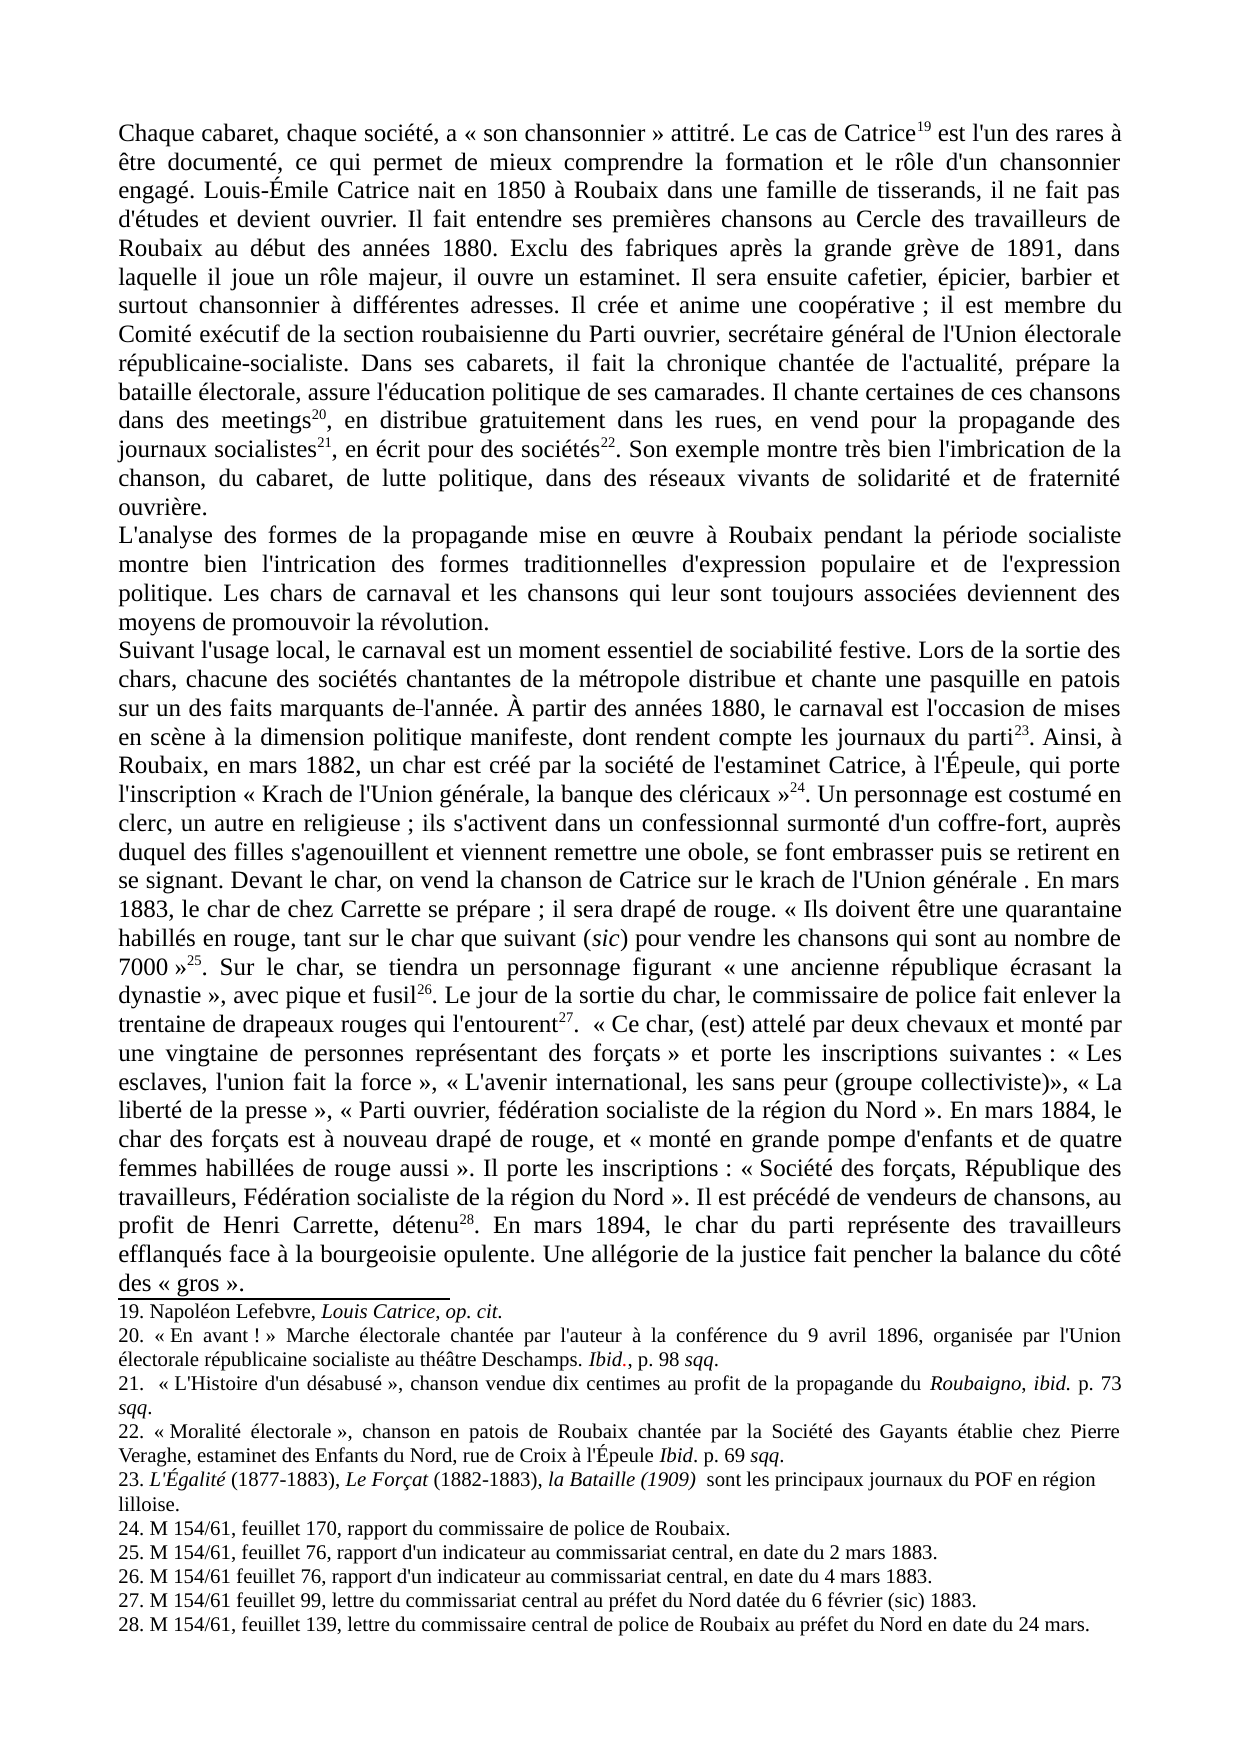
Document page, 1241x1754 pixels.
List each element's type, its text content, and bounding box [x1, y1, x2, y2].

text Chaque cabaret, chaque société, a « son chansonnier » attitré. Le cas de Catrice est l'un des rares à être documenté, ce qui permet de mieux comprendre la formation et le rôle d'un chansonnier engagé. Louis-Émile Catrice nait en 1850 à Roubaix dans une famille de tisserands, il ne fait pas d'études et devient ouvrier. Il fait entendre ses premières chansons au Cercle des travailleurs de Roubaix au début des années 1880. Exclu des fabriques après la grande grève de 1891, dans laquelle il joue un rôle majeur, il ouvre un estaminet. Il sera ensuite cafetier, épicier, barbier et surtout chansonnier à différentes adresses. Il crée et anime une coopérative ; il est membre du Comité exécutif de la section roubaisienne du Parti ouvrier, secrétaire général de l'Union électorale républicaine-socialiste. Dans ses cabarets, il fait la chronique chantée de l'actualité, prépare la bataille électorale, assure l'éducation politique de ses camarades. Il chante certaines de ces chansons dans des meetings, en distribue gratuitement dans les rues, en vend pour la propagande des journaux socialistes, en écrit pour des sociétés. Son exemple montre très bien l'imbrication de la chanson, du cabaret, de lutte politique, dans des réseaux vivants de solidarité et de fraternité ouvrière. [118, 118, 1122, 521]
text . « Moralité électorale », chanson en patois de Roubaix chantée par la Société des Gayants établie chez Pierre Veraghe, estaminet des Enfants du Nord, rue de Croix à l'Épeule Ibid. p. 69 sqq. [118, 1419, 1122, 1467]
text . M 154/61 feuillet 76, rapport d'un indicateur au commissariat central, en date du 4 mars 1883. [118, 1564, 1122, 1588]
text . Napoléon Lefebvre, Louis Catrice, op. cit. [118, 1299, 1122, 1323]
text L'analyse des formes de la propagande mise en œuvre à Roubaix pendant la période socialiste montre bien l'intrication des formes traditionnelles d'expression populaire et de l'expression politique. Les chars de carnaval et les chansons qui leur sont toujours associées deviennent des moyens de promouvoir la révolution. [118, 521, 1122, 636]
text . M 154/61, feuillet 76, rapport d'un indicateur au commissariat central, en date du 2 mars 1883. [118, 1539, 1122, 1564]
text . M 154/61 feuillet 99, lettre du commissariat central au préfet du Nord datée du 6 février (sic) 1883. [118, 1588, 1122, 1612]
text . M 154/61, feuillet 170, rapport du commissaire de police de Roubaix. [118, 1516, 1122, 1539]
text . M 154/61, feuillet 139, lettre du commissaire central de police de Roubaix au préfet du Nord en date du 24 mars. [118, 1612, 1122, 1636]
text . L'Égalité (1877-1883), Le Forçat (1882-1883), la Bataille (1909) sont les principaux journaux du POF en région lilloise. [118, 1467, 1122, 1516]
text Suivant l'usage local, le carnaval est un moment essentiel de sociabilité festive. Lors de la sortie des chars, chacune des sociétés chantantes de la métropole distribue et chante une pasquille en patois sur un des faits marquants de l'année. À partir des années 1880, le carnaval est l'occasion de mises en scène à la dimension politique manifeste, dont rendent compte les journaux du parti. Ainsi, à Roubaix, en mars 1882, un char est créé par la société de l'estaminet Catrice, à l'Épeule, qui porte l'inscription « Krach de l'Union générale, la banque des cléricaux ». Un personnage est costumé en clerc, un autre en religieuse ; ils s'activent dans un confessionnal surmonté d'un coffre-fort, auprès duquel des filles s'agenouillent et viennent remettre une obole, se font embrasser puis se retirent en se signant. Devant le char, on vend la chanson de Catrice sur le krach de l'Union générale . En mars 1883, le char de chez Carrette se prépare ; il sera drapé de rouge. « Ils doivent être une quarantaine habillés en rouge, tant sur le char que suivant (sic) pour vendre les chansons qui sont au nombre de 7000 ». Sur le char, se tiendra un personnage figurant « une ancienne république écrasant la dynastie », avec pique et fusil. Le jour de la sortie du char, le commissaire de police fait enlever la trentaine de drapeaux rouges qui l'entourent. « Ce char, (est) attelé par deux chevaux et monté par une vingtaine de personnes représentant des forçats » et porte les inscriptions suivantes : « Les esclaves, l'union fait la force », « L'avenir international, les sans peur (groupe collectiviste)», « La liberté de la presse », « Parti ouvrier, fédération socialiste de la région du Nord ». En mars 1884, le char des forçats est à nouveau drapé de rouge, et « monté en grande pompe d'enfants et de quatre femmes habillées de rouge aussi ». Il porte les inscriptions : « Société des forçats, République des travailleurs, Fédération socialiste de la région du Nord ». Il est précédé de vendeurs de chansons, au profit de Henri Carrette, détenu. En mars 1894, le char du parti représente des travailleurs efflanqués face à la bourgeoisie opulente. Une allégorie de la justice fait pencher la balance du côté des « gros ». [118, 636, 1122, 1297]
text . « En avant ! » Marche électorale chantée par l'auteur à la conférence du 9 avril 1896, organisée par l'Union électorale républicaine socialiste au théâtre Deschamps. Ibid., p. 98 sqq. [118, 1323, 1122, 1371]
text . « L'Histoire d'un désabusé », chanson vendue dix centimes au profit de la propagande du Roubaigno, ibid. p. 73 sqq. [118, 1371, 1122, 1419]
